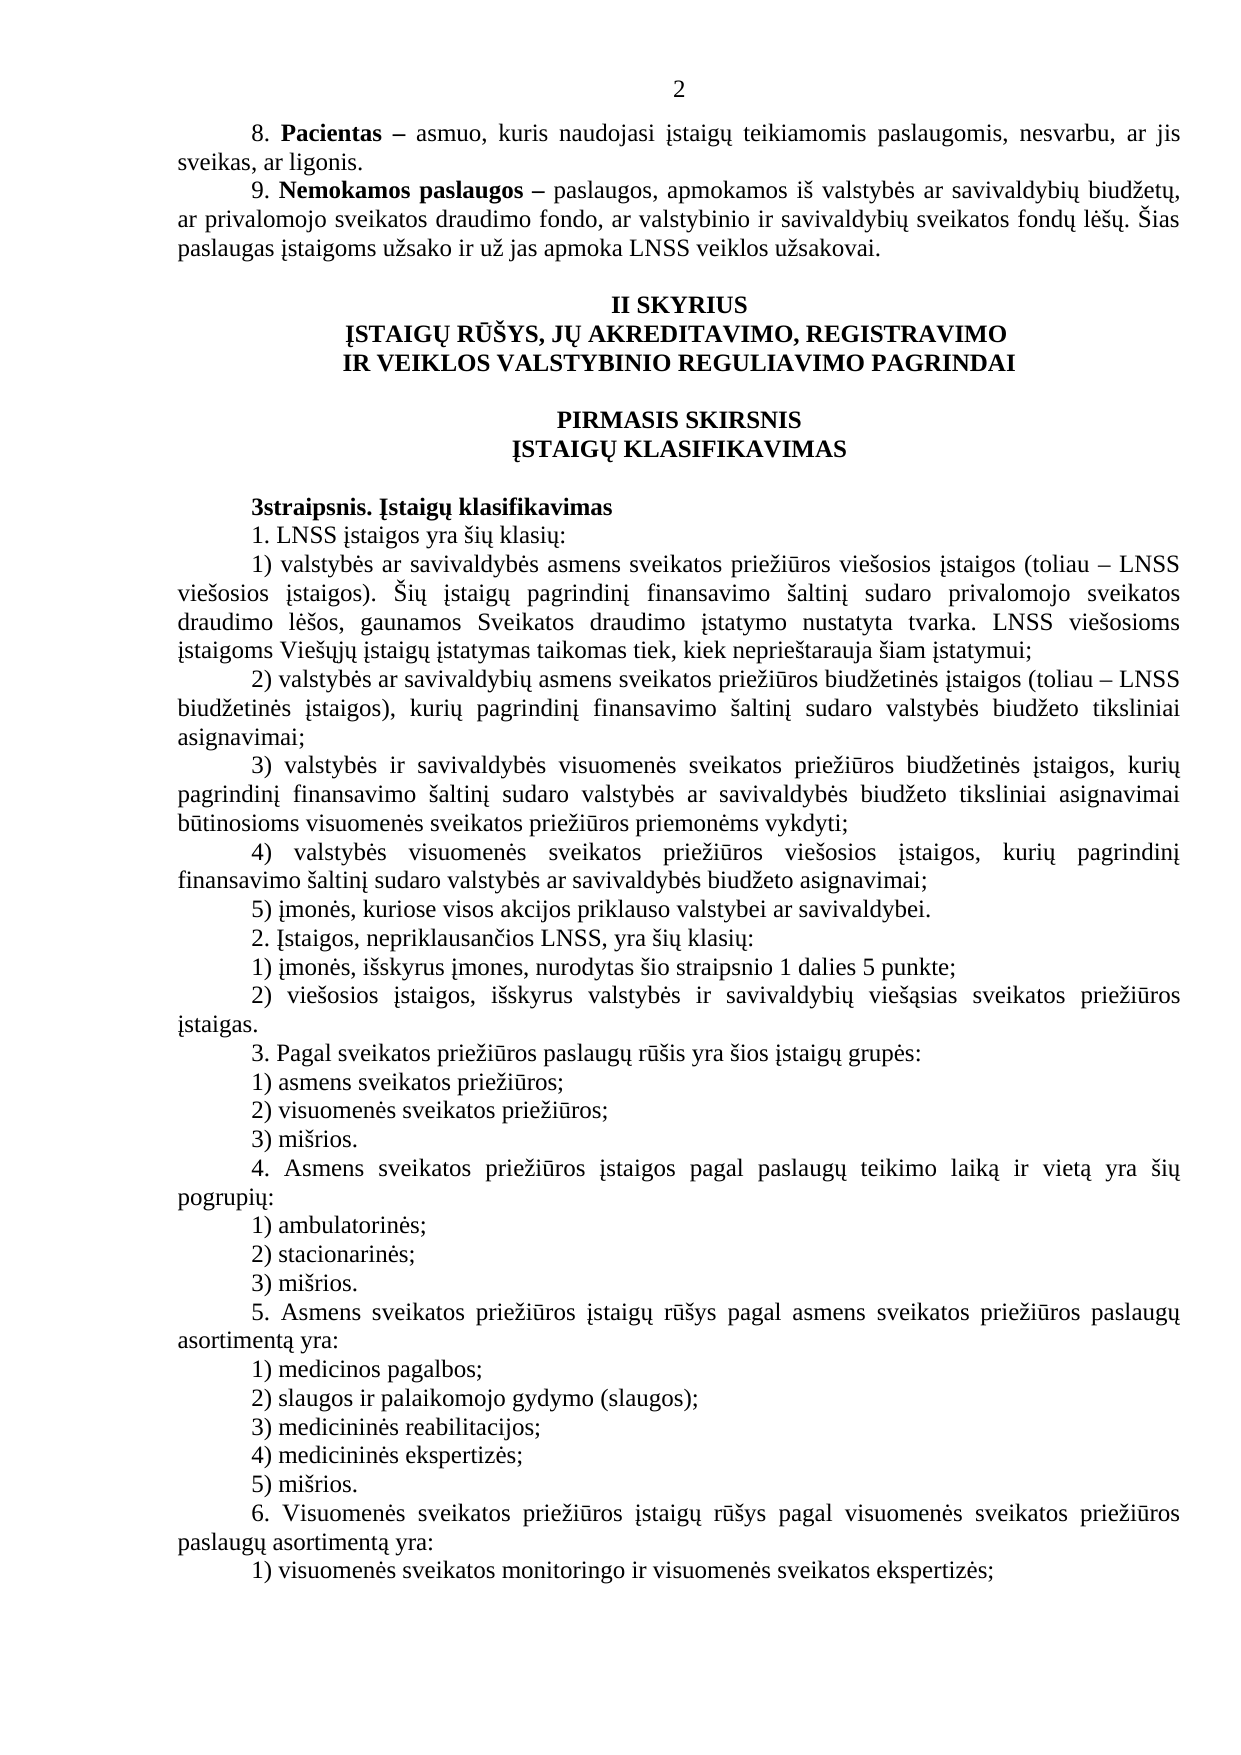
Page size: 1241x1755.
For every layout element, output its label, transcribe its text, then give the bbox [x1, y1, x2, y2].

text 2) slaugos ir palaikomojo gydymo (slaugos); [177, 1383, 1181, 1412]
text 5. Asmens sveikatos priežiūros įstaigų rūšys pagal asmens sveikatos priežiūros paslaugų asortimentą yra: [177, 1297, 1181, 1354]
text 5) įmonės, kuriose visos akcijos priklauso valstybei ar savivaldybei. [177, 894, 1181, 923]
text 1) asmens sveikatos priežiūros; [177, 1067, 1181, 1096]
text 8. Pacientas – asmuo, kuris naudojasi įstaigų teikiamomis paslaugomis, nesvarbu, ar jis sveikas, ar ligonis. [177, 118, 1181, 176]
text 1. LNSS įstaigos yra šių klasių: [177, 521, 1181, 549]
text 1) įmonės, išskyrus įmones, nurodytas šio straipsnio 1 dalies 5 punkte; [177, 952, 1181, 981]
text 9. Nemokamos paslaugos – paslaugos, apmokamos iš valstybės ar savivaldybių biudžetų, ar privalomojo sveikatos draudimo fondo, ar valstybinio ir savivaldybių sveikatos fondų lėšų. Šias paslaugas įstaigoms užsako ir už jas apmoka LNSS veiklos užsakovai. [177, 176, 1181, 262]
text 4) medicininės ekspertizės; [177, 1441, 1181, 1469]
text 2) viešosios įstaigos, išskyrus valstybės ir savivaldybių viešąsias sveikatos priežiūros įstaigas. [177, 981, 1181, 1038]
text 3) mišrios. [177, 1124, 1181, 1153]
text 3. Pagal sveikatos priežiūros paslaugų rūšis yra šios įstaigų grupės: [177, 1038, 1181, 1067]
text 2) valstybės ar savivaldybių asmens sveikatos priežiūros biudžetinės įstaigos (toliau – LNSS biudžetinės įstaigos), kurių pagrindinį finansavimo šaltinį sudaro valstybės biudžeto tiksliniai asignavimai; [177, 664, 1181, 751]
text 5) mišrios. [177, 1469, 1181, 1498]
text 1) ambulatorinės; [177, 1211, 1181, 1239]
text 3) medicininės reabilitacijos; [177, 1412, 1181, 1441]
text 1) medicinos pagalbos; [177, 1354, 1181, 1383]
text 3straipsnis. Įstaigų klasifikavimas [177, 492, 1181, 521]
text 3) mišrios. [177, 1268, 1181, 1297]
text 2) visuomenės sveikatos priežiūros; [177, 1096, 1181, 1124]
text Įstaigų klasifikavimas [177, 434, 1181, 463]
text II skyrius [177, 291, 1181, 319]
text 4. Asmens sveikatos priežiūros įstaigos pagal paslaugų teikimo laiką ir vietą yra šių pogrupių: [177, 1153, 1181, 1211]
text 6. Visuomenės sveikatos priežiūros įstaigų rūšys pagal visuomenės sveikatos priežiūros paslaugų asortimentą yra: [177, 1498, 1181, 1556]
text Įstaigų rūšys, jų akreditavimo, registravimo ir veiklos valstybinio reguliavimo pagrindai [177, 319, 1181, 377]
text 2) stacionarinės; [177, 1239, 1181, 1268]
text 2. Įstaigos, nepriklausančios LNSS, yra šių klasių: [177, 923, 1181, 952]
text 3) valstybės ir savivaldybės visuomenės sveikatos priežiūros biudžetinės įstaigos, kurių pagrindinį finansavimo šaltinį sudaro valstybės ar savivaldybės biudžeto tiksliniai asignavimai būtinosioms visuomenės sveikatos priežiūros priemonėms vykdyti; [177, 751, 1181, 837]
text 1) valstybės ar savivaldybės asmens sveikatos priežiūros viešosios įstaigos (toliau – LNSS viešosios įstaigos). Šių įstaigų pagrindinį finansavimo šaltinį sudaro privalomojo sveikatos draudimo lėšos, gaunamos Sveikatos draudimo įstatymo nustatyta tvarka. LNSS viešosioms įstaigoms Viešųjų įstaigų įstatymas taikomas tiek, kiek neprieštarauja šiam įstatymui; [177, 549, 1181, 664]
text 1) visuomenės sveikatos monitoringo ir visuomenės sveikatos ekspertizės; [177, 1556, 1181, 1584]
text 4) valstybės visuomenės sveikatos priežiūros viešosios įstaigos, kurių pagrindinį finansavimo šaltinį sudaro valstybės ar savivaldybės biudžeto asignavimai; [177, 837, 1181, 894]
text Pirmasis skirsnis [177, 406, 1181, 434]
